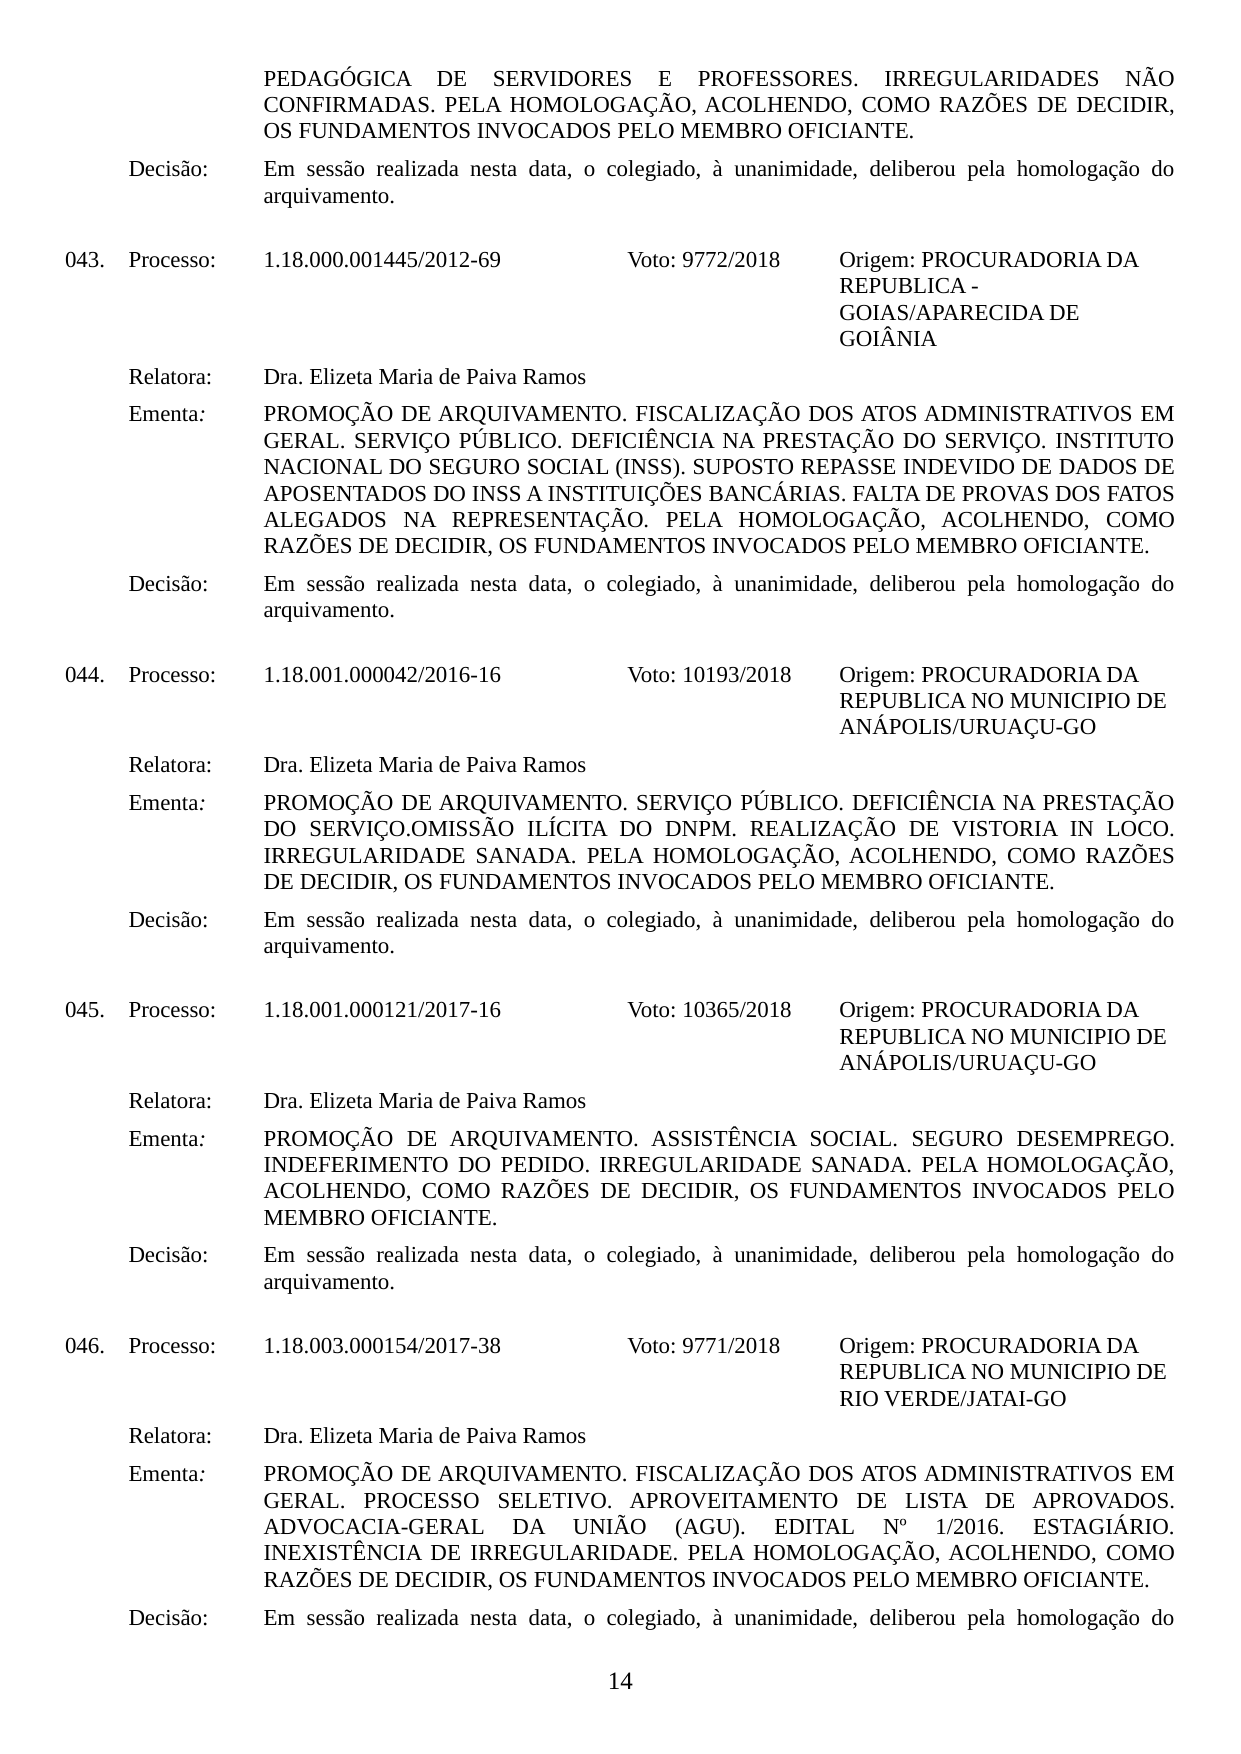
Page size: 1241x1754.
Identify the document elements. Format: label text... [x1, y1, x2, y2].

table_cell PROMOÇÃO DE ARQUIVAMENTO. FISCALIZAÇÃO DOS ATOS ADMINISTRATIVOS EM GERAL. PROCESSO SELETIVO. APROVEITAMENTO DE LISTA DE APROVADOS. ADVOCACIA-GERAL DA UNIÃO (AGU). EDITAL Nº 1/2016. ESTAGIÁRIO. INEXISTÊNCIA DE IRREGULARIDADE. PELA HOMOLOGAÇÃO, ACOLHENDO, COMO RAZÕES DE DECIDIR, OS FUNDAMENTOS INVOCADOS PELO MEMBRO OFICIANTE. [258, 1455, 1181, 1598]
table_cell Em sessão realizada nesta data, o colegiado, à unanimidade, deliberou pela homologação do arquivamento. [258, 900, 1181, 964]
table_cell [123, 59, 257, 149]
table_cell PROMOÇÃO DE ARQUIVAMENTO. ASSISTÊNCIA SOCIAL. SEGURO DESEMPREGO. INDEFERIMENTO DO PEDIDO. IRREGULARIDADE SANADA. PELA HOMOLOGAÇÃO, ACOLHENDO, COMO RAZÕES DE DECIDIR, OS FUNDAMENTOS INVOCADOS PELO MEMBRO OFICIANTE. [258, 1119, 1181, 1236]
table_cell [59, 900, 123, 964]
table_cell [59, 357, 123, 395]
table_cell [59, 1081, 123, 1119]
table_cell Dra. Elizeta Maria de Paiva Ramos [258, 1417, 1181, 1455]
table_cell [59, 745, 123, 783]
table_header 046. [59, 1326, 123, 1417]
table_cell [59, 783, 123, 900]
table_cell Decisão: [123, 150, 257, 214]
table_cell [59, 59, 123, 149]
table_cell Ementa: [123, 783, 257, 900]
table_header 043. [59, 240, 123, 357]
table_cell Decisão: [123, 1598, 257, 1636]
table_cell Relatora: [123, 1417, 257, 1455]
table_header Processo: [123, 991, 257, 1081]
table_header 1.18.003.000154/2017-38 [258, 1326, 621, 1417]
table_cell Dra. Elizeta Maria de Paiva Ramos [258, 357, 1181, 395]
table_header 1.18.001.000121/2017-16 [258, 991, 621, 1081]
table_cell PROMOÇÃO DE ARQUIVAMENTO. SERVIÇO PÚBLICO. DEFICIÊNCIA NA PRESTAÇÃO DO SERVIÇO.OMISSÃO ILÍCITA DO DNPM. REALIZAÇÃO DE VISTORIA IN LOCO. IRREGULARIDADE SANADA. PELA HOMOLOGAÇÃO, ACOLHENDO, COMO RAZÕES DE DECIDIR, OS FUNDAMENTOS INVOCADOS PELO MEMBRO OFICIANTE. [258, 783, 1181, 900]
table_cell [59, 1236, 123, 1300]
table_header Voto: 9772/2018 [621, 240, 833, 357]
table_cell Em sessão realizada nesta data, o colegiado, à unanimidade, deliberou pela homologação do arquivamento. [258, 564, 1181, 628]
table_cell Decisão: [123, 564, 257, 628]
table_header Voto: 9771/2018 [621, 1326, 833, 1417]
table_header Voto: 10365/2018 [621, 991, 833, 1081]
table_header Origem: PROCURADORIA DA REPUBLICA NO MUNICIPIO DE ANÁPOLIS/URUAÇU-GO [834, 991, 1181, 1081]
table_header Processo: [123, 240, 257, 357]
table_cell PEDAGÓGICA DE SERVIDORES E PROFESSORES. IRREGULARIDADES NÃO CONFIRMADAS. PELA HOMOLOGAÇÃO, ACOLHENDO, COMO RAZÕES DE DECIDIR, OS FUNDAMENTOS INVOCADOS PELO MEMBRO OFICIANTE. [258, 59, 1181, 149]
table_header Origem: PROCURADORIA DA REPUBLICA NO MUNICIPIO DE ANÁPOLIS/URUAÇU-GO [834, 655, 1181, 745]
table_header 1.18.001.000042/2016-16 [258, 655, 621, 745]
table_cell PROMOÇÃO DE ARQUIVAMENTO. FISCALIZAÇÃO DOS ATOS ADMINISTRATIVOS EM GERAL. SERVIÇO PÚBLICO. DEFICIÊNCIA NA PRESTAÇÃO DO SERVIÇO. INSTITUTO NACIONAL DO SEGURO SOCIAL (INSS). SUPOSTO REPASSE INDEVIDO DE DADOS DE APOSENTADOS DO INSS A INSTITUIÇÕES BANCÁRIAS. FALTA DE PROVAS DOS FATOS ALEGADOS NA REPRESENTAÇÃO. PELA HOMOLOGAÇÃO, ACOLHENDO, COMO RAZÕES DE DECIDIR, OS FUNDAMENTOS INVOCADOS PELO MEMBRO OFICIANTE. [258, 395, 1181, 564]
table_cell [59, 150, 123, 214]
table_header 044. [59, 655, 123, 745]
table_cell Em sessão realizada nesta data, o colegiado, à unanimidade, deliberou pela homologação do [258, 1598, 1181, 1636]
table_cell Ementa: [123, 1119, 257, 1236]
table_cell Decisão: [123, 900, 257, 964]
table_cell [59, 564, 123, 628]
table_cell Em sessão realizada nesta data, o colegiado, à unanimidade, deliberou pela homologação do arquivamento. [258, 150, 1181, 214]
table_cell [59, 1119, 123, 1236]
table_header Voto: 10193/2018 [621, 655, 833, 745]
table_cell Decisão: [123, 1236, 257, 1300]
table_cell [59, 1598, 123, 1636]
table_cell Dra. Elizeta Maria de Paiva Ramos [258, 745, 1181, 783]
table_cell [59, 395, 123, 564]
table_cell Relatora: [123, 1081, 257, 1119]
table_header Processo: [123, 1326, 257, 1417]
table_cell Relatora: [123, 357, 257, 395]
table_cell Ementa: [123, 1455, 257, 1598]
table_header 1.18.000.001445/2012-69 [258, 240, 621, 357]
table_cell Em sessão realizada nesta data, o colegiado, à unanimidade, deliberou pela homologação do arquivamento. [258, 1236, 1181, 1300]
table_header Origem: PROCURADORIA DA REPUBLICA NO MUNICIPIO DE RIO VERDE/JATAI-GO [834, 1326, 1181, 1417]
table_cell Ementa: [123, 395, 257, 564]
table_header 045. [59, 991, 123, 1081]
table_cell Relatora: [123, 745, 257, 783]
table_cell Dra. Elizeta Maria de Paiva Ramos [258, 1081, 1181, 1119]
table_cell [59, 1455, 123, 1598]
table_header Processo: [123, 655, 257, 745]
table_header Origem: PROCURADORIA DA REPUBLICA - GOIAS/APARECIDA DE GOIÂNIA [834, 240, 1181, 357]
table_cell [59, 1417, 123, 1455]
